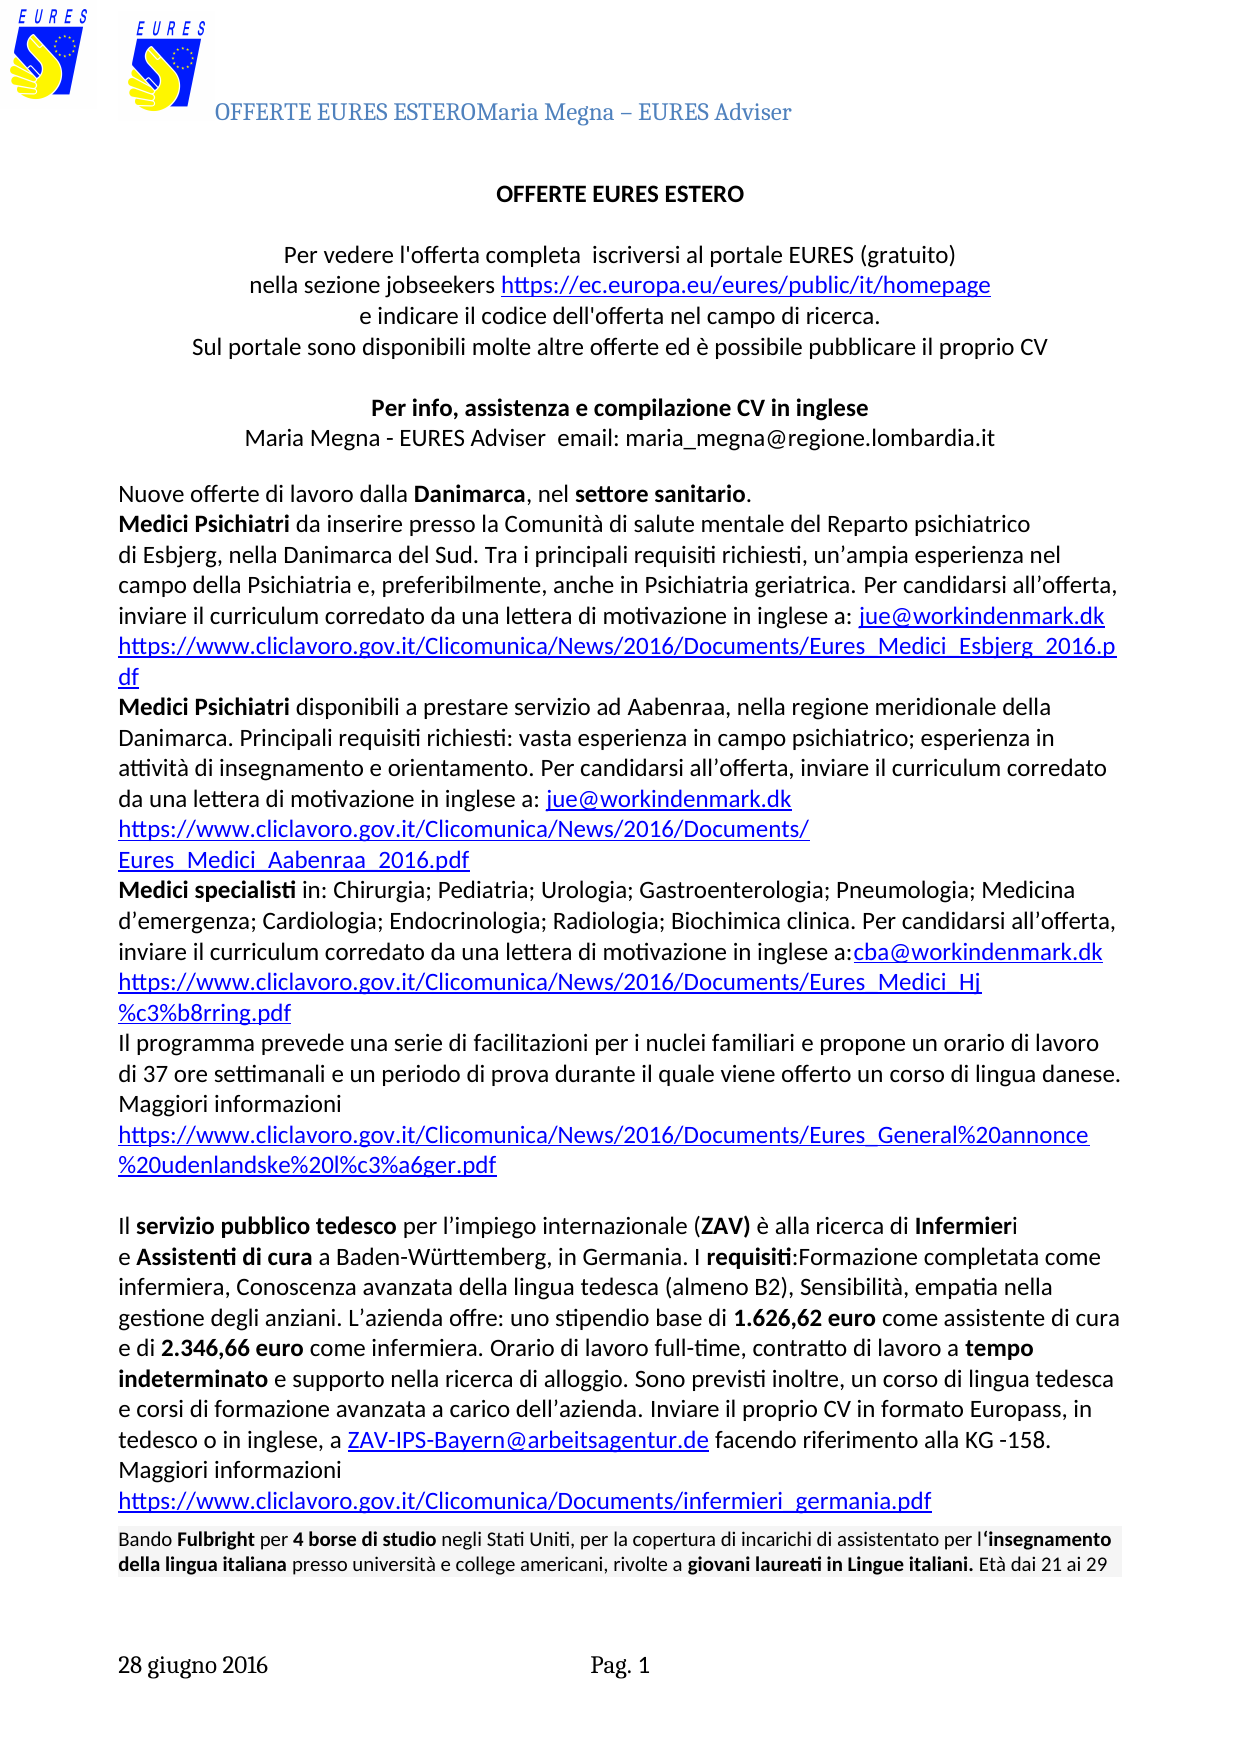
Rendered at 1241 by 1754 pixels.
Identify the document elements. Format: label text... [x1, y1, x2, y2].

text Medici Psichiatri disponibili a prestare servizio ad Aabenraa, nella regione meridionale della Danimarca. Principali requisiti richiesti: vasta esperienza in campo psichiatrico; esperienza in attività di insegnamento e orientamento. Per candidarsi all’offerta, inviare il curriculum corredato da una lettera di motivazione in inglese a: jue@workindenmark.dk [118, 691, 1122, 813]
picture [0, 0, 97, 109]
text https://www.cliclavoro.gov.it/Clicomunica/News/2016/Documents/Eures_Medici_Aabenraa_2016.pdf [118, 813, 1122, 874]
picture [118, 11, 215, 121]
text Il servizio pubblico tedesco per l’impiego internazionale (ZAV) è alla ricerca di Infermieri e Assistenti di cura a Baden-Württemberg, in Germania. I requisiti:Formazione completata come infermiera, Conoscenza avanzata della lingua tedesca (almeno B2), Sensibilità, empatia nella gestione degli anziani. L’azienda offre: uno stipendio base di 1.626,62 euro come assistente di cura e di 2.346,66 euro come infermiera. Orario di lavoro full-time, contratto di lavoro a tempo indeterminato e supporto nella ricerca di alloggio. Sono previsti inoltre, un corso di lingua tedesca e corsi di formazione avanzata a carico dell’azienda. Inviare il proprio CV in formato Europass, in tedesco o in inglese, a ZAV-IPS-Bayern@arbeitsagentur.de facendo riferimento alla KG -158. Maggiori informazioni https://www.cliclavoro.gov.it/Clicomunica/Documents/infermieri_germania.pdf [118, 1210, 1122, 1516]
text Per info, assistenza e compilazione CV in inglese [118, 392, 1122, 422]
text https://www.cliclavoro.gov.it/Clicomunica/News/2016/Documents/Eures_Medici_Hj%c3%b8rring.pdf [118, 966, 1122, 1027]
text Bando Fulbright per 4 borse di studio negli Stati Uniti, per la copertura di incarichi di assistentato per l‘insegnamento della lingua italiana presso università e college americani, rivolte a giovani laureati in Lingue italiani. Età dai 21 ai 29 [118, 1526, 1122, 1577]
text Sul portale sono disponibili molte altre offerte ed è possibile pubblicare il proprio CV [118, 331, 1122, 361]
text Medici specialisti in: Chirurgia; Pediatria; Urologia; Gastroenterologia; Pneumologia; Medicina d’emergenza; Cardiologia; Endocrinologia; Radiologia; Biochimica clinica. Per candidarsi all’offerta, inviare il curriculum corredato da una lettera di motivazione in inglese a:cba@workindenmark.dk [118, 874, 1122, 966]
text Medici Psichiatri da inserire presso la Comunità di salute mentale del Reparto psichiatrico di Esbjerg, nella Danimarca del Sud. Tra i principali requisiti richiesti, un’ampia esperienza nel campo della Psichiatria e, preferibilmente, anche in Psichiatria geriatrica. Per candidarsi all’offerta, inviare il curriculum corredato da una lettera di motivazione in inglese a: jue@workindenmark.dk https://www.cliclavoro.gov.it/Clicomunica/News/2016/Documents/Eures_Medici_Esbjerg_2016.pdf [118, 508, 1122, 691]
text Per vedere l'offerta completa iscriversi al portale EURES (gratuito) [118, 239, 1122, 270]
text Nuove offerte di lavoro dalla Danimarca, nel settore sanitario. [118, 478, 1122, 508]
text https://www.cliclavoro.gov.it/Clicomunica/News/2016/Documents/Eures_General%20annonce%20udenlandske%20l%c3%a6ger.pdf [118, 1119, 1122, 1180]
text Maria Megna - EURES Adviser email: maria_megna@regione.lombardia.it [118, 422, 1122, 453]
text e indicare il codice dell'offerta nel campo di ricerca. [118, 300, 1122, 331]
text OFFERTE EURES ESTERO [118, 178, 1122, 209]
text Il programma prevede una serie di facilitazioni per i nuclei familiari e propone un orario di lavoro di 37 ore settimanali e un periodo di prova durante il quale viene offerto un corso di lingua danese. Maggiori informazioni [118, 1027, 1122, 1119]
text nella sezione jobseekers https://ec.europa.eu/eures/public/it/homepage [118, 270, 1122, 300]
